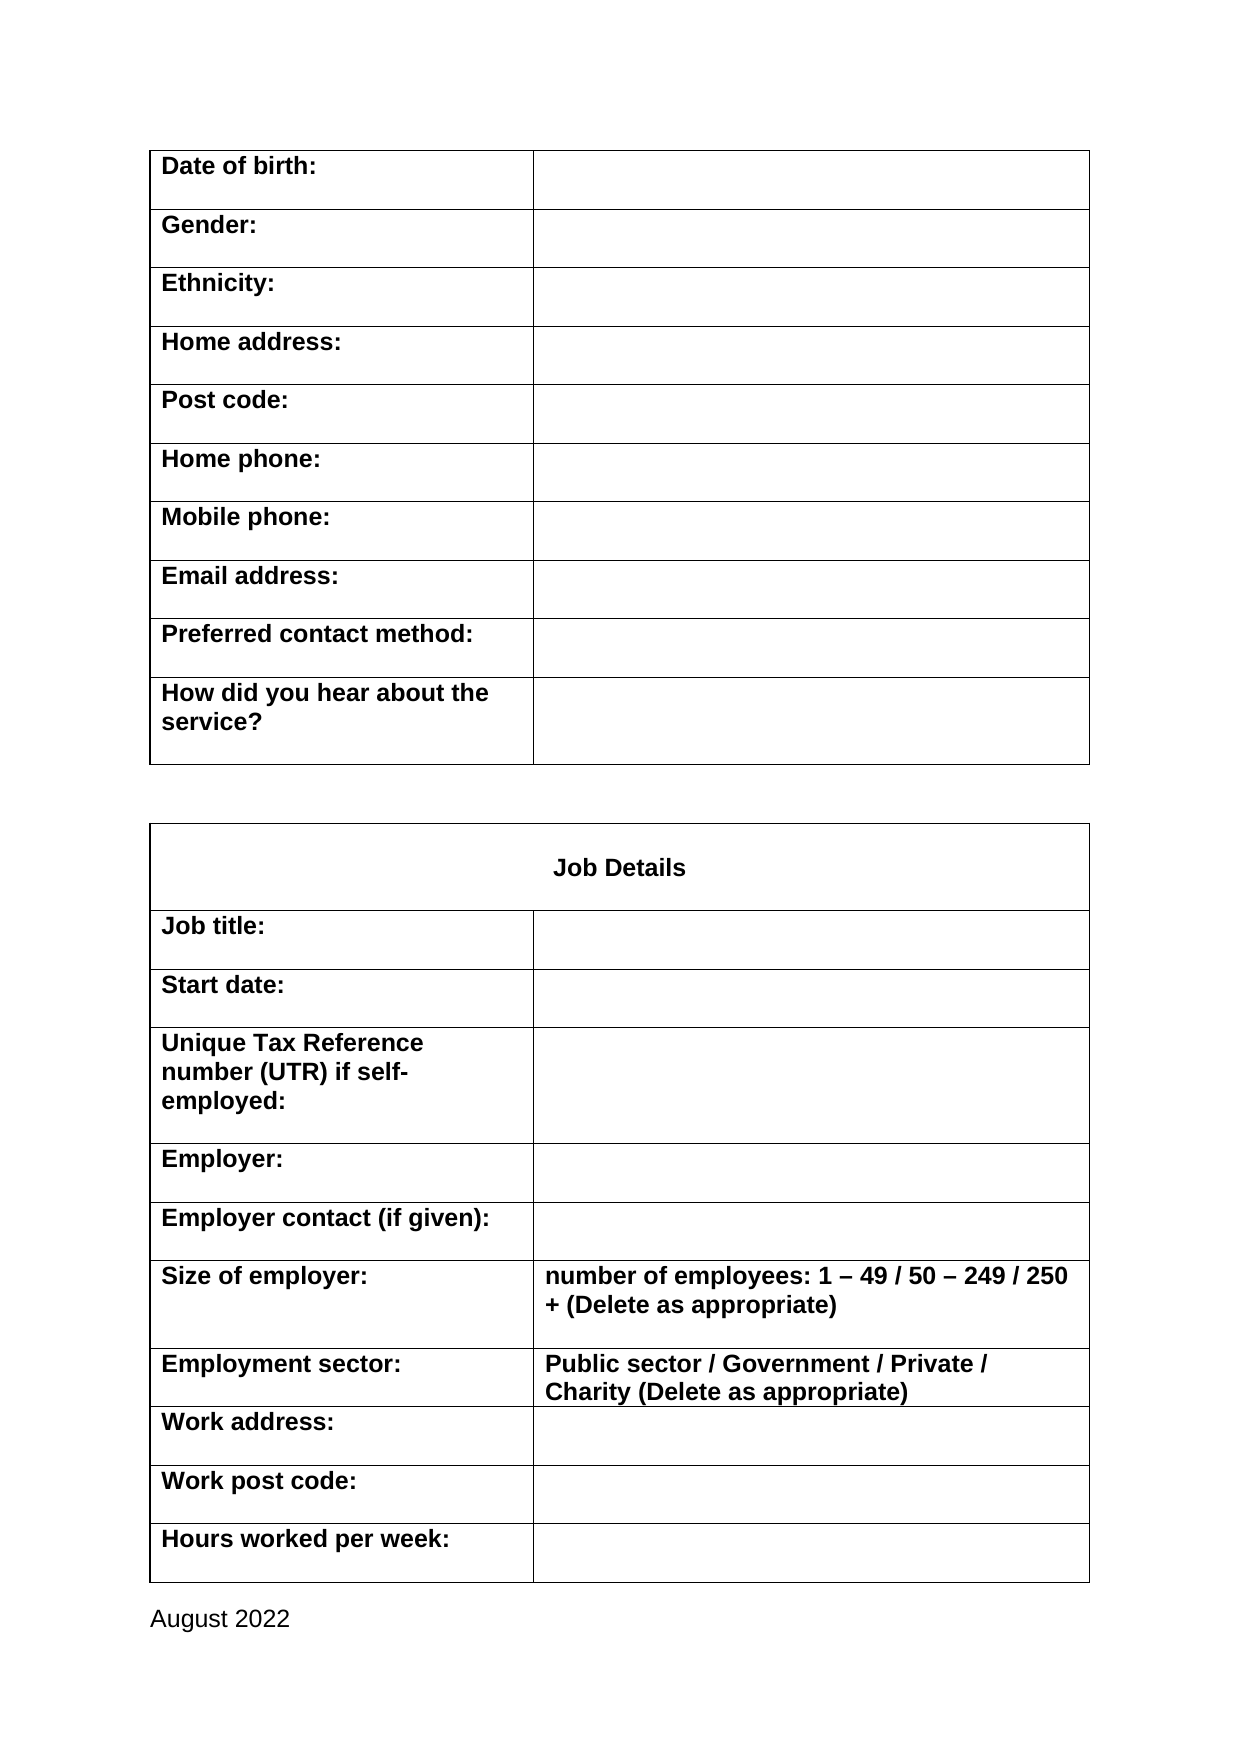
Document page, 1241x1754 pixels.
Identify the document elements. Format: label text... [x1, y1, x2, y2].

table_cell [534, 1524, 1089, 1582]
table_cell [534, 911, 1089, 968]
table_cell Employer: [151, 1144, 533, 1202]
table_cell number of employees: 1 – 49 / 50 – 249 / 250 + (Delete as appropriate) [534, 1261, 1089, 1347]
table_cell [534, 1144, 1089, 1202]
table_cell [534, 561, 1089, 618]
table_cell Post code: [151, 385, 533, 443]
table_cell Size of employer: [151, 1261, 533, 1347]
table_cell [534, 1028, 1089, 1143]
table_cell Employment sector: [151, 1349, 533, 1406]
table_cell Start date: [151, 970, 533, 1027]
table_cell [534, 1407, 1089, 1464]
table_cell Work post code: [151, 1466, 533, 1523]
table_cell [534, 970, 1089, 1027]
table_cell [534, 444, 1089, 501]
table_cell Employer contact (if given): [151, 1203, 533, 1260]
table_cell Mobile phone: [151, 502, 533, 560]
table_cell [534, 210, 1089, 267]
table_cell [534, 1466, 1089, 1523]
table_cell [534, 678, 1089, 764]
table_cell [534, 385, 1089, 443]
table_cell [534, 268, 1089, 326]
table_cell Hours worked per week: [151, 1524, 533, 1582]
table_cell [534, 151, 1089, 208]
table_cell [534, 502, 1089, 560]
table_cell Job title: [151, 911, 533, 968]
table_cell Ethnicity: [151, 268, 533, 326]
table_cell Gender: [151, 210, 533, 267]
table_cell Email address: [151, 561, 533, 618]
table_cell [534, 619, 1089, 677]
table_cell [534, 327, 1089, 384]
table_cell Unique Tax Reference number (UTR) if self-employed: [151, 1028, 533, 1143]
table_cell How did you hear about the service? [151, 678, 533, 764]
table_cell Preferred contact method: [151, 619, 533, 677]
table_cell Public sector / Government / Private / Charity (Delete as appropriate) [534, 1349, 1089, 1406]
table_cell Date of birth: [151, 151, 533, 208]
table_cell Home phone: [151, 444, 533, 501]
table_cell Home address: [151, 327, 533, 384]
table_cell [534, 1203, 1089, 1260]
table_header Job Details [151, 824, 1089, 910]
table_cell Work address: [151, 1407, 533, 1464]
